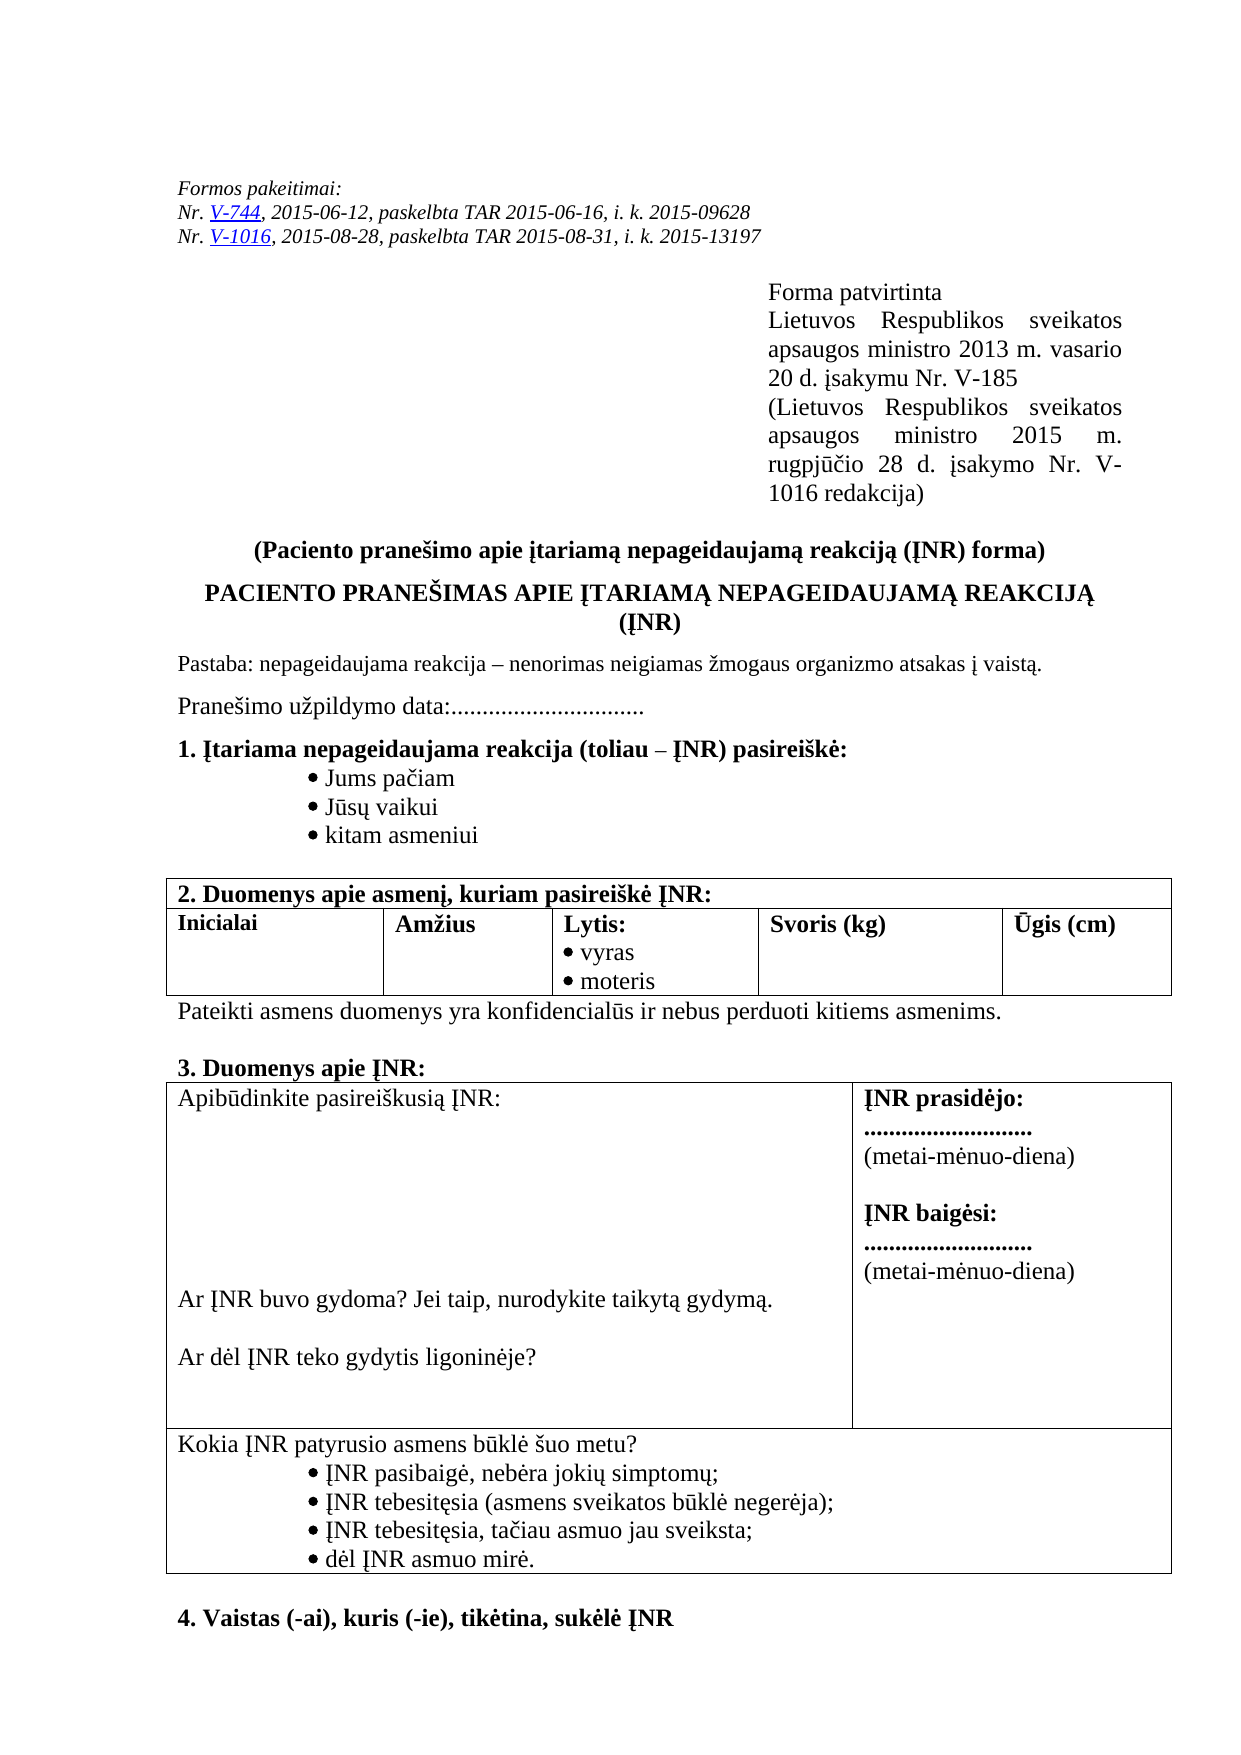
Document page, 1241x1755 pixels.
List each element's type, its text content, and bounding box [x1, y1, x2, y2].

text Pastaba: nepageidaujama reakcija – nenorimas neigiamas žmogaus organizmo atsakas į vaistą. [177, 650, 1122, 677]
table_header ĮNR prasidėjo: ........................... (metai-mėnuo-diena) ĮNR baigėsi: ........................... (metai-mėnuo-diena) [853, 1083, 1171, 1428]
table_cell Kokia ĮNR patyrusio asmens būklė šuo metu?  ĮNR pasibaigė, nebėra jokių simptomų;  ĮNR tebesitęsia (asmens sveikatos būklė negerėja);  ĮNR tebesitęsia, tačiau asmuo jau sveiksta;  dėl ĮNR asmuo mirė. [167, 1429, 1171, 1573]
table_cell Amžius [384, 909, 552, 995]
text  Jums pačiam [177, 763, 1122, 792]
text Pranešimo užpildymo data:............................... [177, 691, 1122, 720]
text Pateikti asmens duomenys yra konfidencialūs ir nebus perduoti kitiems asmenims. [177, 996, 1122, 1025]
text 1. Įtariama nepageidaujama reakcija (toliau – ĮNR) pasireiškė: [177, 734, 1122, 763]
table_cell Inicialai [167, 909, 383, 995]
text Formos pakeitimai: [177, 176, 1122, 200]
text 4. Vaistas (-ai), kuris (-ie), tikėtina, sukėlė ĮNR [177, 1603, 1122, 1632]
text  kitam asmeniui [177, 820, 1122, 849]
table_cell Ūgis (cm) [1003, 909, 1171, 995]
text (Lietuvos Respublikos sveikatos apsaugos ministro 2015 m. rugpjūčio 28 d. įsakymo Nr. V-1016 redakcija) [768, 392, 1122, 507]
text PACIENTO PRANEŠIMAS APIE ĮTARIAMĄ NEPAGEIDAUJAMĄ REAKCIJĄ (ĮNR) [177, 578, 1122, 636]
text (Paciento pranešimo apie įtariamą nepageidaujamą reakciją (ĮNR) forma) [177, 535, 1122, 564]
text Lietuvos Respublikos sveikatos apsaugos ministro 2013 m. vasario 20 d. įsakymu Nr. V-185 [768, 305, 1122, 392]
text  Jūsų vaikui [177, 792, 1122, 820]
text Forma patvirtinta [768, 277, 1122, 305]
text 3. Duomenys apie ĮNR: [177, 1053, 1122, 1082]
table_cell Lytis:  vyras  moteris [553, 909, 758, 995]
text Nr. V-1016, 2015-08-28, paskelbta TAR 2015-08-31, i. k. 2015-13197 [177, 224, 1122, 248]
table_header Apibūdinkite pasireiškusią ĮNR: Ar ĮNR buvo gydoma? Jei taip, nurodykite taikytą gydymą. Ar dėl ĮNR teko gydytis ligoninėje? [167, 1083, 852, 1428]
table_header 2. Duomenys apie asmenį, kuriam pasireiškė ĮNR: [167, 879, 1171, 908]
table_cell Svoris (kg) [759, 909, 1002, 995]
text Nr. V-744, 2015-06-12, paskelbta TAR 2015-06-16, i. k. 2015-09628 [177, 200, 1122, 224]
